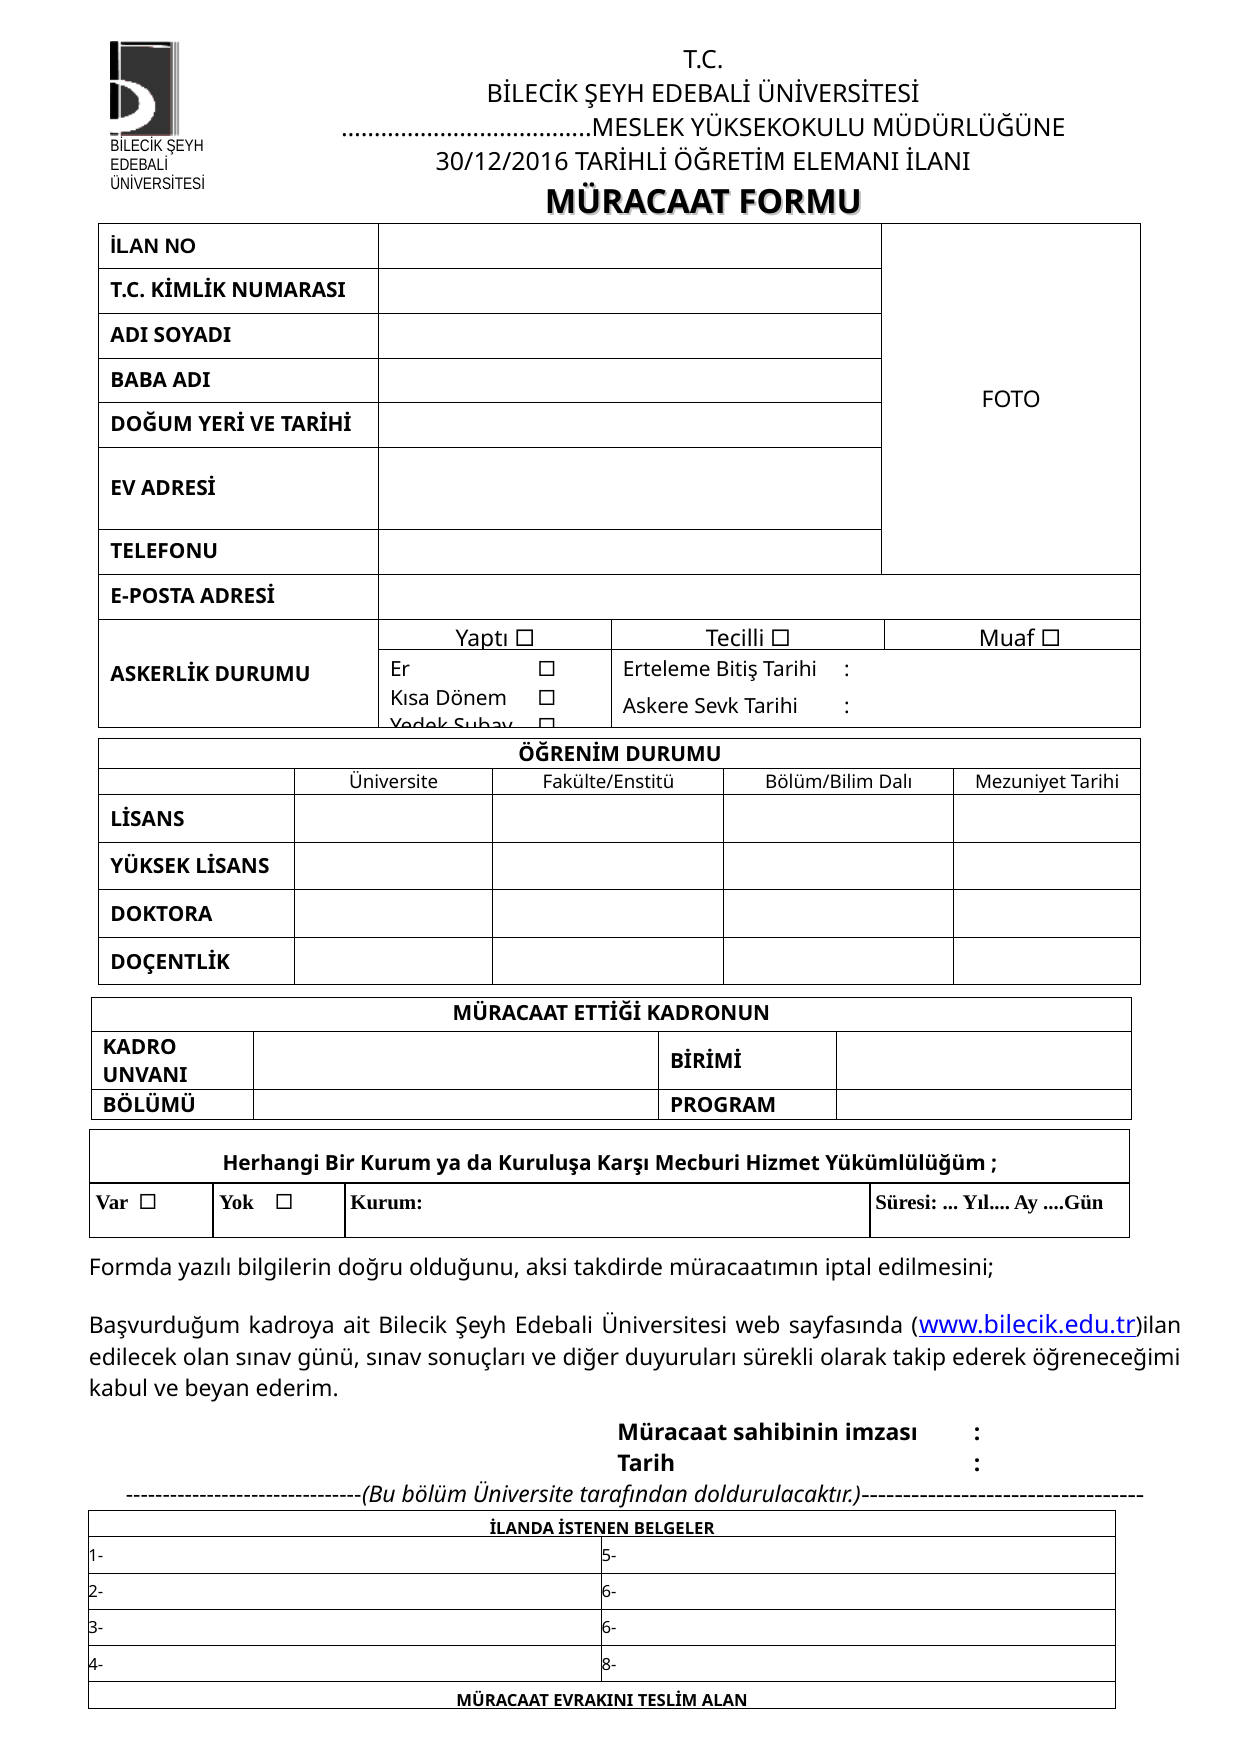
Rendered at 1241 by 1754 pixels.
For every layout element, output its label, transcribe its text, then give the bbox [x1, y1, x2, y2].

table_cell BÖLÜMÜ [92, 1090, 253, 1118]
table_cell [724, 795, 953, 842]
table_cell [379, 359, 881, 402]
table_cell [954, 795, 1140, 842]
table_cell [493, 843, 723, 889]
table_cell 8- [602, 1646, 1115, 1681]
table_cell [724, 890, 953, 937]
table_cell [379, 448, 881, 529]
table_cell [724, 843, 953, 889]
table_cell [295, 938, 492, 984]
table_cell Süresi: ... Yıl.... Ay ....Gün [871, 1184, 1129, 1237]
table_cell [493, 890, 723, 937]
table_cell [254, 1090, 658, 1118]
table_cell [493, 938, 723, 984]
table_cell LİSANS [99, 795, 294, 842]
table_cell [379, 269, 881, 313]
table_header BİLECİK ŞEYH EDEBALİ ÜNİVERSİTESİ [99, 41, 274, 223]
table_cell Er  Kısa Dönem  Yedek Subay  [379, 650, 611, 727]
table_cell İLAN NO [99, 224, 378, 268]
table_cell Tecilli  [612, 620, 884, 649]
table_cell T.C. KİMLİK NUMARASI [99, 269, 378, 313]
text Formda yazılı bilgilerin doğru olduğunu, aksi takdirde müracaatımın iptal edilmesini; [89, 1251, 1181, 1282]
table_cell DOÇENTLİK [99, 938, 294, 984]
text Tarih : [89, 1447, 1181, 1478]
table_cell E-POSTA ADRESİ [99, 575, 378, 619]
table_cell MÜRACAAT EVRAKINI TESLİM ALAN [89, 1682, 1115, 1708]
table_cell PROGRAM [659, 1090, 836, 1118]
table_cell [379, 224, 881, 268]
text --------------------------------(Bu bölüm Üniversite tarafından doldurulacaktır.)---------------------------------- [89, 1478, 1181, 1509]
table_cell Yok  [214, 1184, 344, 1237]
table_header Herhangi Bir Kurum ya da Kuruluşa Karşı Mecburi Hizmet Yükümlülüğüm ; [90, 1130, 1129, 1182]
table_header İLANDA İSTENEN BELGELER [89, 1511, 1115, 1536]
table_cell BABA ADI [99, 359, 378, 402]
table_header MÜRACAAT ETTİĞİ KADRONUN [92, 998, 1131, 1031]
table_cell 5- [602, 1537, 1115, 1572]
table_cell Bölüm/Bilim Dalı [724, 769, 953, 794]
table_cell 3- [89, 1610, 601, 1645]
table_cell [837, 1090, 1131, 1118]
table_cell ADI SOYADI [99, 314, 378, 357]
table_cell 4- [89, 1646, 601, 1681]
text Müracaat sahibinin imzası : [89, 1416, 1181, 1447]
table_cell Yaptı  [379, 620, 611, 649]
table_header [1133, 41, 1141, 223]
table_cell DOKTORA [99, 890, 294, 937]
table_cell 6- [602, 1610, 1115, 1645]
table_cell Muaf  [885, 620, 1140, 649]
table_cell DOĞUM YERİ VE TARİHİ [99, 403, 378, 447]
table_header T.C. BİLECİK ŞEYH EDEBALİ ÜNİVERSİTESİ ………………………………..MESLEK YÜKSEKOKULU MÜDÜRLÜĞÜNE 30/12/2016 TARİHLİ ÖĞRETİM ELEMANI İLANI MÜRACAAT FORMU [274, 41, 1132, 223]
table_cell 6- [602, 1574, 1115, 1609]
table_cell ASKERLİK DURUMU [99, 620, 378, 727]
table_cell [295, 890, 492, 937]
text Başvurduğum kadroya ait Bilecik Şeyh Edebali Üniversitesi web sayfasında (www.bilecik.edu.tr)ilan edilecek olan sınav günü, sınav sonuçları ve diğer duyuruları sürekli olarak takip ederek öğreneceğimi kabul ve beyan ederim. [89, 1307, 1181, 1403]
table_cell FOTO [882, 224, 1140, 574]
table_cell [379, 314, 881, 357]
table_cell Üniversite [295, 769, 492, 794]
table_cell [724, 938, 953, 984]
table_cell 2- [89, 1574, 601, 1609]
table_cell Erteleme Bitiş Tarihi : Askere Sevk Tarihi : [612, 650, 1140, 727]
table_cell [295, 795, 492, 842]
table_cell [954, 890, 1140, 937]
table_cell [295, 843, 492, 889]
table_cell Mezuniyet Tarihi [954, 769, 1140, 794]
table_cell [954, 843, 1140, 889]
table_cell [379, 530, 881, 574]
table_cell Fakülte/Enstitü [493, 769, 723, 794]
table_cell KADRO UNVANI [92, 1032, 253, 1089]
table_cell YÜKSEK LİSANS [99, 843, 294, 889]
table_cell [379, 403, 881, 447]
table_cell BİRİMİ [659, 1032, 836, 1089]
table_cell [254, 1032, 658, 1089]
table_cell [99, 769, 294, 794]
table_cell [954, 938, 1140, 984]
table_cell [493, 795, 723, 842]
table_cell [379, 575, 1140, 619]
table_cell Kurum: [346, 1184, 869, 1237]
table_cell Var  [90, 1184, 212, 1237]
table_cell TELEFONU [99, 530, 378, 574]
table_cell 1- [89, 1537, 601, 1572]
table_cell EV ADRESİ [99, 448, 378, 529]
table_cell [837, 1032, 1131, 1089]
table_header ÖĞRENİM DURUMU [99, 739, 1140, 767]
